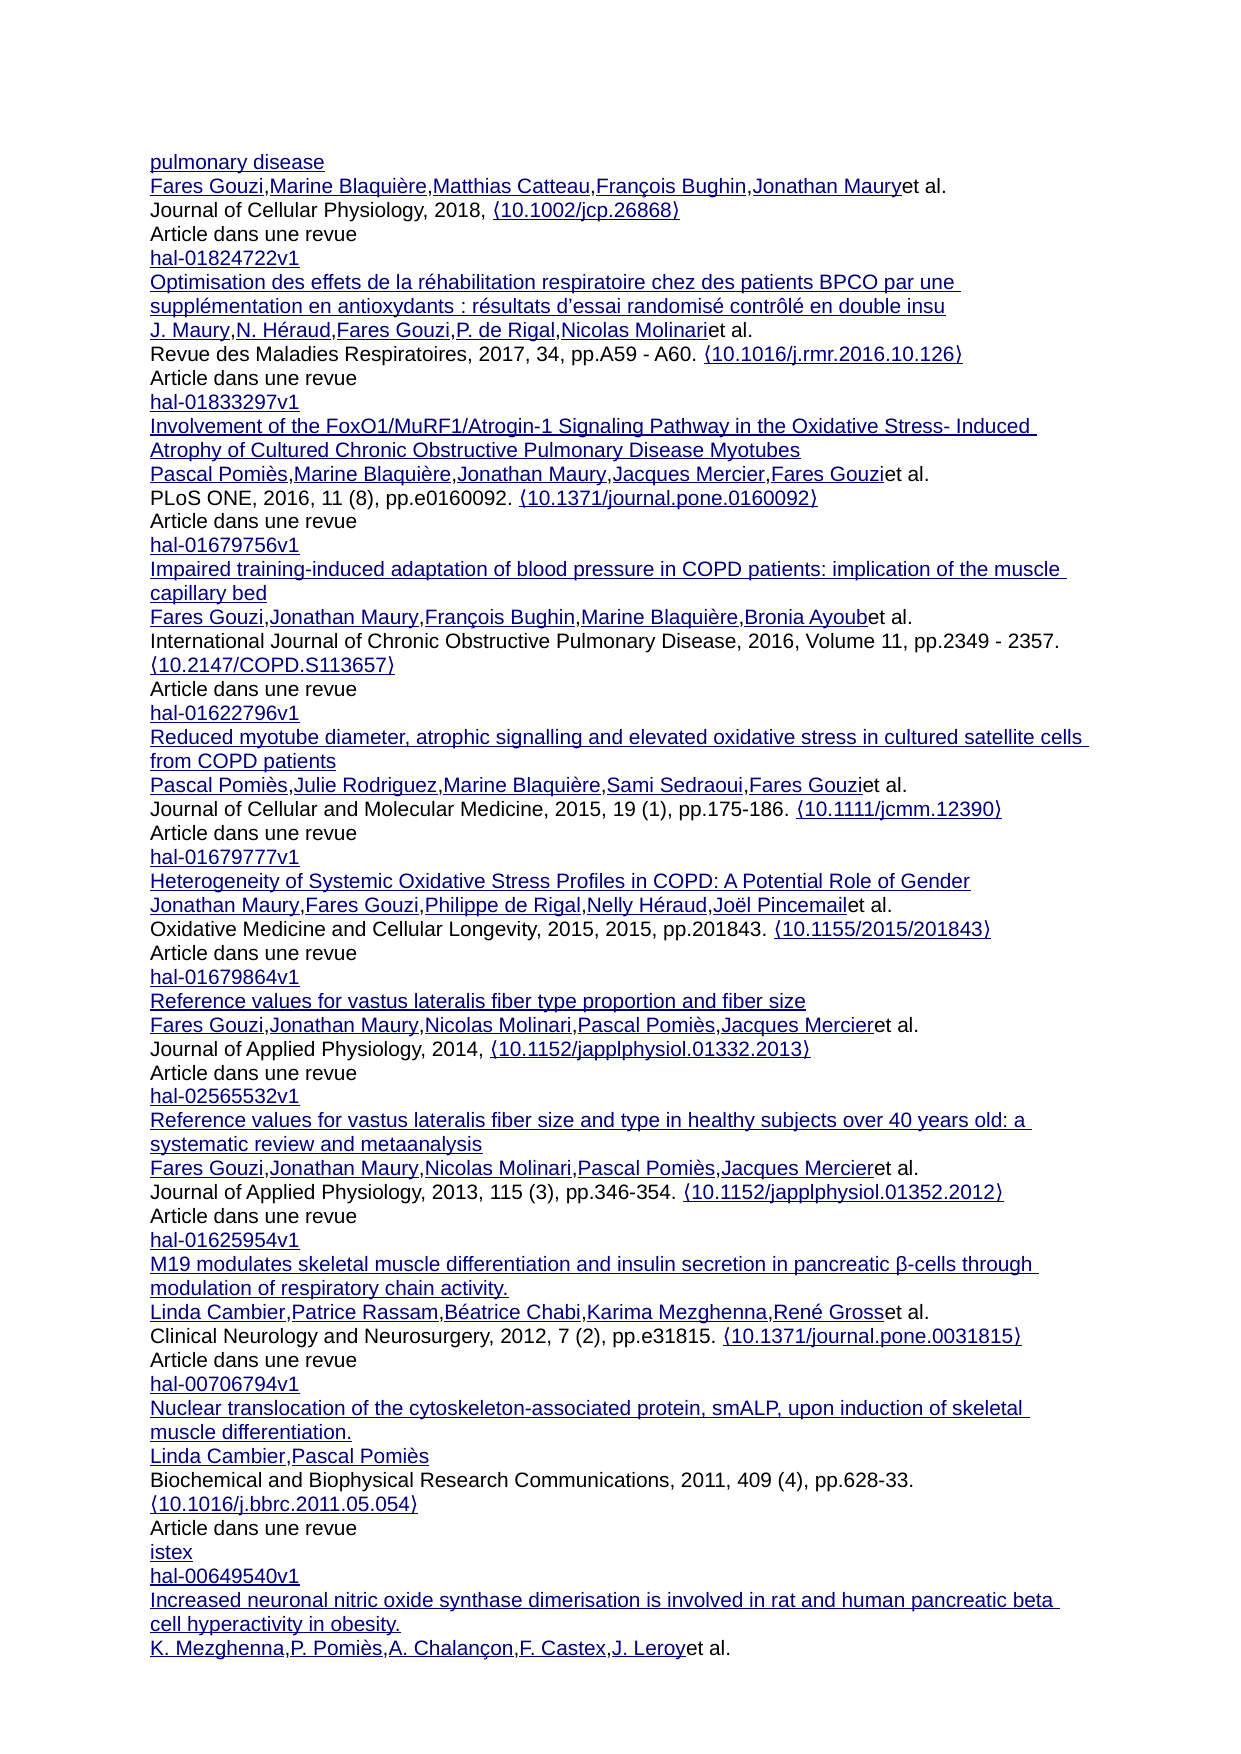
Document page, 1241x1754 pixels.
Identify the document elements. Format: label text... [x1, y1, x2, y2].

table_cell Reduced myotube diameter, atrophic signalling and elevated oxidative stress in cultured satellite cells from COPD patients Pascal Pomiès,Julie Rodriguez,Marine Blaquière,Sami Sedraoui,Fares Gouziet al. Journal of Cellular and Molecular Medicine, 2015, 19 (1), pp.175-186. ⟨10.1111/jcmm.12390⟩ Article dans une revue hal-01679777v1 [150, 725, 1090, 869]
table_cell Increased neuronal nitric oxide synthase dimerisation is involved in rat and human pancreatic beta cell hyperactivity in obesity. K. Mezghenna,P. Pomiès,A. Chalançon,F. Castex,J. Leroyet al. [150, 1588, 1090, 1659]
table_cell Optimisation des effets de la réhabilitation respiratoire chez des patients BPCO par une supplémentation en antioxydants : résultats d’essai randomisé contrôlé en double insu J. Maury,N. Héraud,Fares Gouzi,P. de Rigal,Nicolas Molinariet al. Revue des Maladies Respiratoires, 2017, 34, pp.A59 - A60. ⟨10.1016/j.rmr.2016.10.126⟩ Article dans une revue hal-01833297v1 [150, 270, 1090, 413]
table_cell Involvement of the FoxO1/MuRF1/Atrogin-1 Signaling Pathway in the Oxidative Stress- Induced Atrophy of Cultured Chronic Obstructive Pulmonary Disease Myotubes Pascal Pomiès,Marine Blaquière,Jonathan Maury,Jacques Mercier,Fares Gouziet al. PLoS ONE, 2016, 11 (8), pp.e0160092. ⟨10.1371/journal.pone.0160092⟩ Article dans une revue hal-01679756v1 [150, 414, 1090, 557]
table_cell M19 modulates skeletal muscle differentiation and insulin secretion in pancreatic β-cells through modulation of respiratory chain activity. Linda Cambier,Patrice Rassam,Béatrice Chabi,Karima Mezghenna,René Grosset al. Clinical Neurology and Neurosurgery, 2012, 7 (2), pp.e31815. ⟨10.1371/journal.pone.0031815⟩ Article dans une revue hal-00706794v1 [150, 1252, 1090, 1396]
table_cell Reference values for vastus lateralis fiber type proportion and fiber size Fares Gouzi,Jonathan Maury,Nicolas Molinari,Pascal Pomiès,Jacques Mercieret al. Journal of Applied Physiology, 2014, ⟨10.1152/japplphysiol.01332.2013⟩ Article dans une revue hal-02565532v1 [150, 989, 1090, 1108]
table_cell Heterogeneity of Systemic Oxidative Stress Profiles in COPD: A Potential Role of Gender Jonathan Maury,Fares Gouzi,Philippe de Rigal,Nelly Héraud,Joël Pincemailet al. Oxidative Medicine and Cellular Longevity, 2015, 2015, pp.201843. ⟨10.1155/2015/201843⟩ Article dans une revue hal-01679864v1 [150, 869, 1090, 988]
table_cell Impaired training-induced adaptation of blood pressure in COPD patients: implication of the muscle capillary bed Fares Gouzi,Jonathan Maury,François Bughin,Marine Blaquière,Bronia Ayoubet al. International Journal of Chronic Obstructive Pulmonary Disease, 2016, Volume 11, pp.2349 - 2357. ⟨10.2147/COPD.S113657⟩ Article dans une revue hal-01622796v1 [150, 557, 1090, 725]
table_cell pulmonary disease Fares Gouzi,Marine Blaquière,Matthias Catteau,François Bughin,Jonathan Mauryet al. Journal of Cellular Physiology, 2018, ⟨10.1002/jcp.26868⟩ Article dans une revue hal-01824722v1 [150, 150, 1090, 270]
table_cell Nuclear translocation of the cytoskeleton-associated protein, smALP, upon induction of skeletal muscle differentiation. Linda Cambier,Pascal Pomiès Biochemical and Biophysical Research Communications, 2011, 409 (4), pp.628-33. ⟨10.1016/j.bbrc.2011.05.054⟩ Article dans une revue istex hal-00649540v1 [150, 1396, 1090, 1587]
table_cell Reference values for vastus lateralis fiber size and type in healthy subjects over 40 years old: a systematic review and metaanalysis Fares Gouzi,Jonathan Maury,Nicolas Molinari,Pascal Pomiès,Jacques Mercieret al. Journal of Applied Physiology, 2013, 115 (3), pp.346-354. ⟨10.1152/japplphysiol.01352.2012⟩ Article dans une revue hal-01625954v1 [150, 1108, 1090, 1252]
